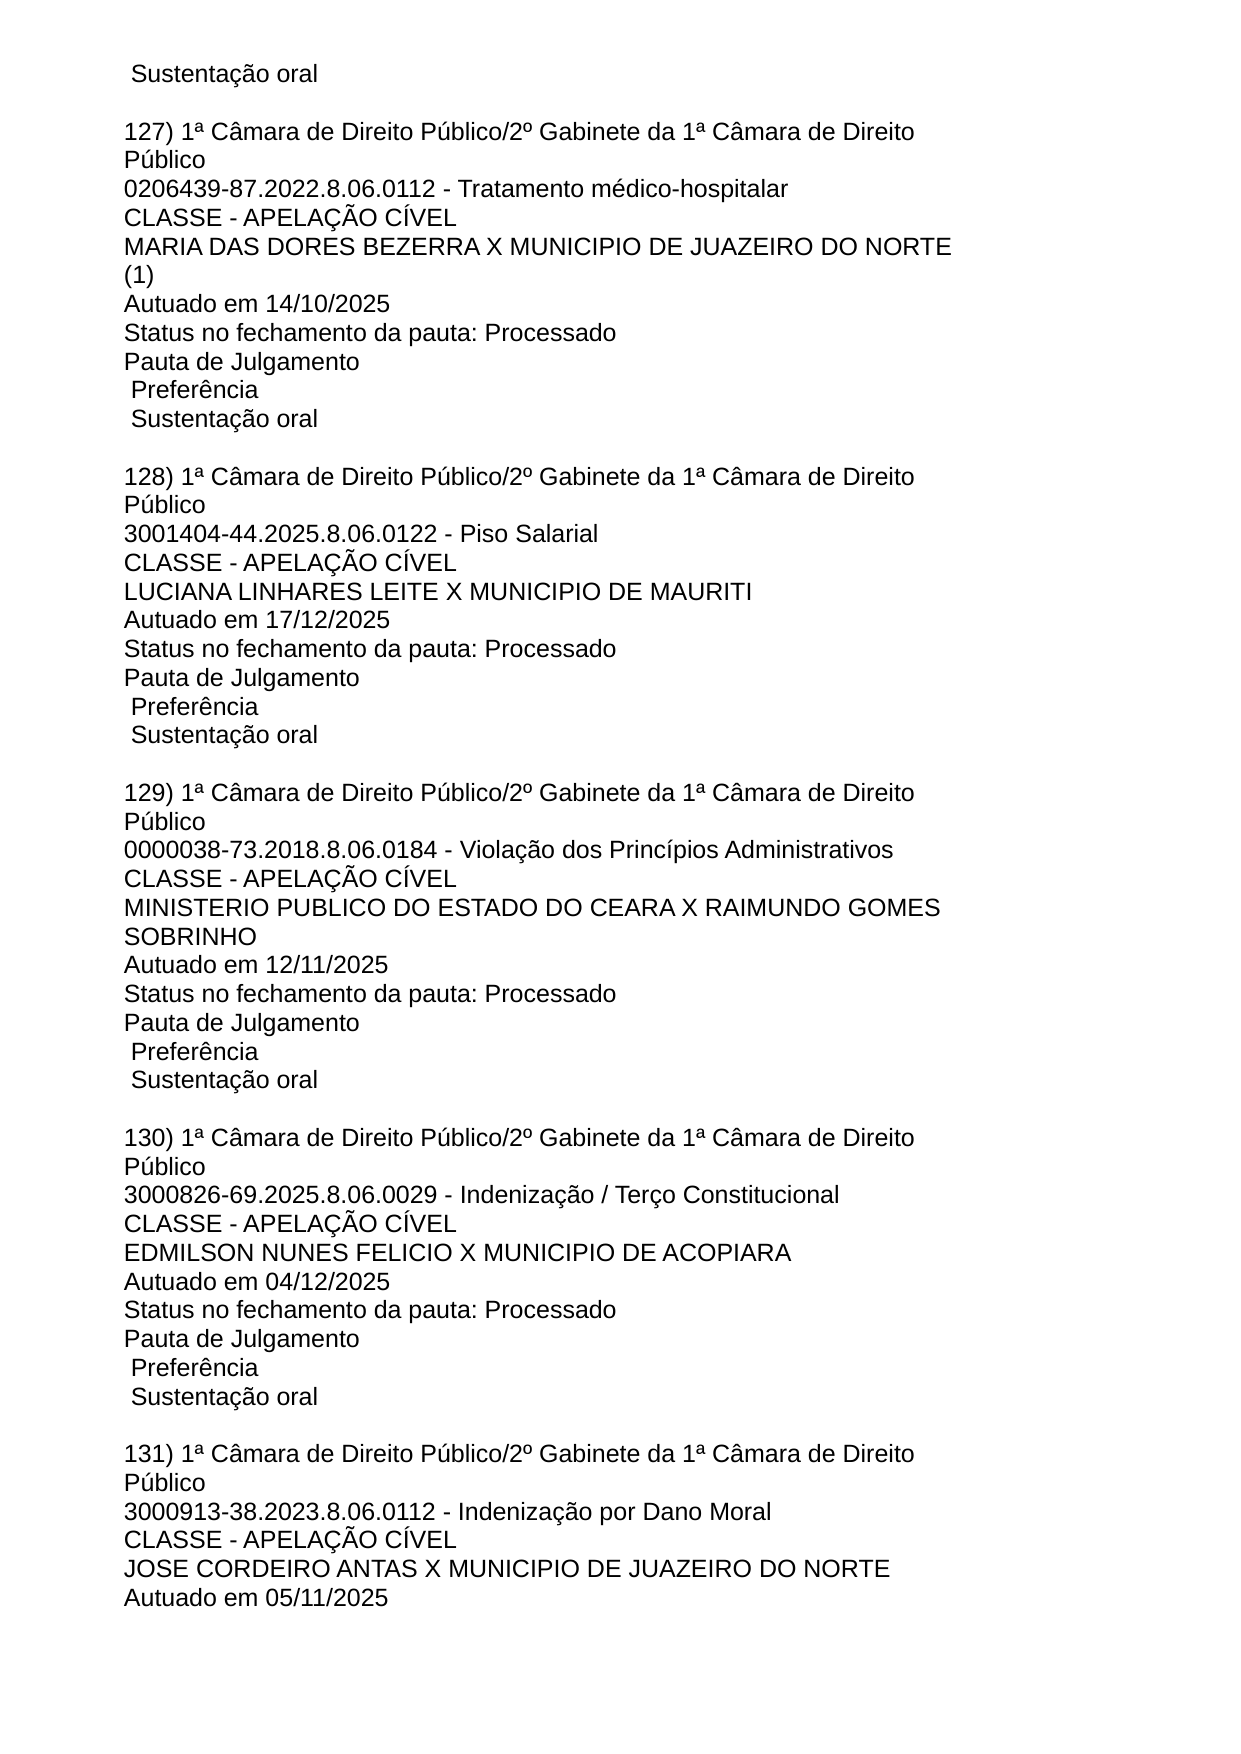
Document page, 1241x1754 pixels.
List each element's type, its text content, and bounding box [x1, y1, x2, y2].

text CLASSE - APELAÇÃO CÍVEL [124, 548, 989, 577]
text 0000038-73.2018.8.06.0184 - Violação dos Princípios Administrativos [124, 835, 989, 864]
text 3000826-69.2025.8.06.0029 - Indenização / Terço Constitucional [124, 1180, 989, 1209]
text LUCIANA LINHARES LEITE X MUNICIPIO DE MAURITI [124, 577, 989, 605]
text 3000913-38.2023.8.06.0112 - Indenização por Dano Moral [124, 1497, 989, 1525]
text 128) 1ª Câmara de Direito Público/2º Gabinete da 1ª Câmara de Direito Público [124, 462, 989, 519]
text Sustentação oral [124, 1065, 989, 1094]
text CLASSE - APELAÇÃO CÍVEL [124, 1525, 989, 1554]
text MARIA DAS DORES BEZERRA X MUNICIPIO DE JUAZEIRO DO NORTE (1) [124, 232, 989, 289]
text Sustentação oral [124, 720, 989, 749]
text 129) 1ª Câmara de Direito Público/2º Gabinete da 1ª Câmara de Direito Público [124, 778, 989, 835]
text 127) 1ª Câmara de Direito Público/2º Gabinete da 1ª Câmara de Direito Público [124, 117, 989, 174]
text CLASSE - APELAÇÃO CÍVEL [124, 1209, 989, 1238]
text 3001404-44.2025.8.06.0122 - Piso Salarial [124, 519, 989, 548]
text Status no fechamento da pauta: Processado [124, 979, 989, 1008]
text Sustentação oral [124, 59, 989, 88]
text Pauta de Julgamento [124, 663, 989, 692]
text Pauta de Julgamento [124, 1324, 989, 1353]
text CLASSE - APELAÇÃO CÍVEL [124, 203, 989, 232]
text Preferência [124, 375, 989, 404]
text Preferência [124, 692, 989, 720]
text Preferência [124, 1037, 989, 1065]
text Autuado em 05/11/2025 [124, 1583, 989, 1612]
text Sustentação oral [124, 1382, 989, 1410]
text Preferência [124, 1353, 989, 1382]
text Pauta de Julgamento [124, 1008, 989, 1037]
text Sustentação oral [124, 404, 989, 433]
text EDMILSON NUNES FELICIO X MUNICIPIO DE ACOPIARA [124, 1238, 989, 1267]
text 130) 1ª Câmara de Direito Público/2º Gabinete da 1ª Câmara de Direito Público [124, 1123, 989, 1180]
text MINISTERIO PUBLICO DO ESTADO DO CEARA X RAIMUNDO GOMES SOBRINHO [124, 893, 989, 950]
text 0206439-87.2022.8.06.0112 - Tratamento médico-hospitalar [124, 174, 989, 203]
text Autuado em 14/10/2025 [124, 289, 989, 318]
text Status no fechamento da pauta: Processado [124, 634, 989, 663]
text Autuado em 12/11/2025 [124, 950, 989, 979]
text Status no fechamento da pauta: Processado [124, 1295, 989, 1324]
text CLASSE - APELAÇÃO CÍVEL [124, 864, 989, 893]
text JOSE CORDEIRO ANTAS X MUNICIPIO DE JUAZEIRO DO NORTE [124, 1554, 989, 1583]
text Autuado em 04/12/2025 [124, 1267, 989, 1295]
text Pauta de Julgamento [124, 347, 989, 375]
text Autuado em 17/12/2025 [124, 605, 989, 634]
text Status no fechamento da pauta: Processado [124, 318, 989, 347]
text 131) 1ª Câmara de Direito Público/2º Gabinete da 1ª Câmara de Direito Público [124, 1439, 989, 1497]
